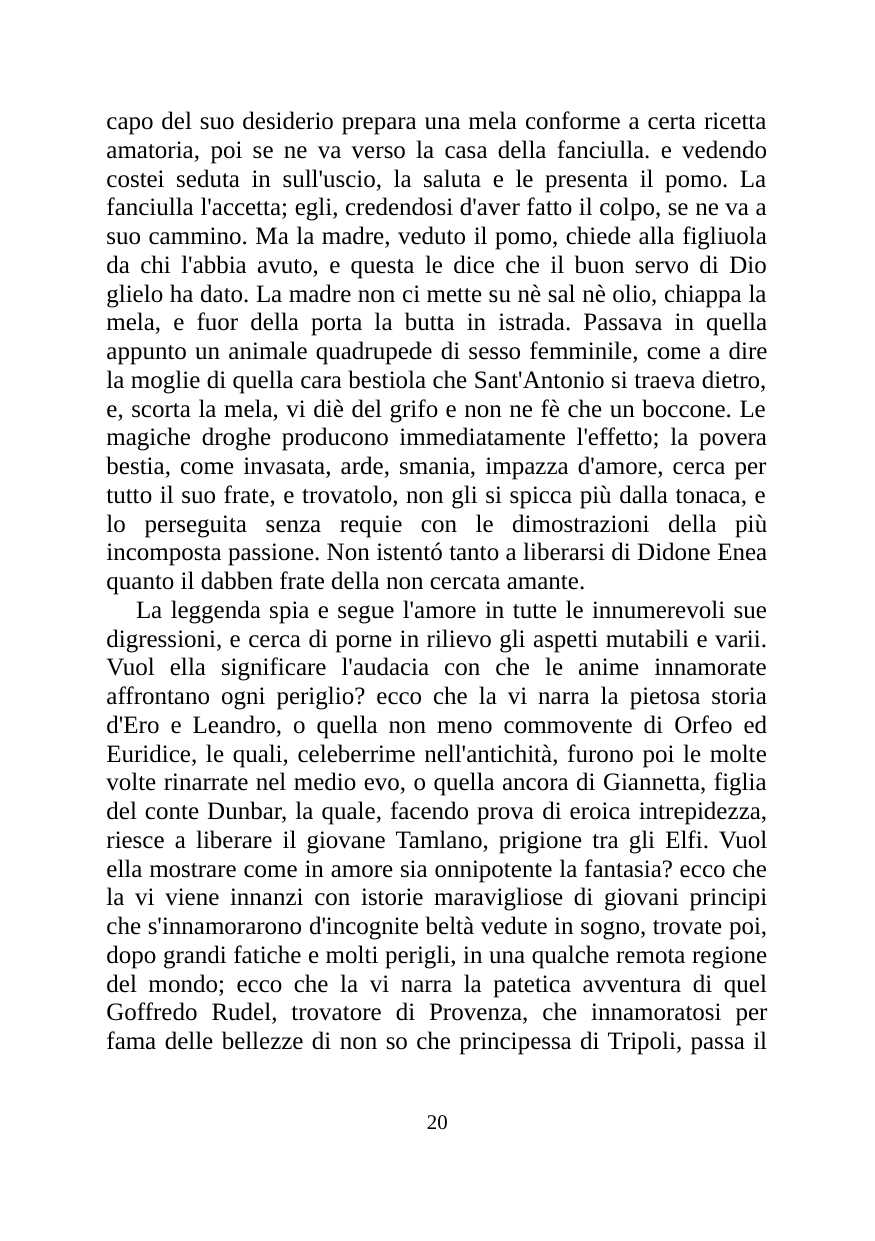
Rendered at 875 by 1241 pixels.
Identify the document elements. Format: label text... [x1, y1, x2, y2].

text capo del suo desiderio prepara una mela conforme a certa ricetta amatoria, poi se ne va verso la casa della fanciulla. e vedendo costei seduta in sull'uscio, la saluta e le presenta il pomo. La fanciulla l'accetta; egli, credendosi d'aver fatto il colpo, se ne va a suo cammino. Ma la madre, veduto il pomo, chiede alla figliuola da chi l'abbia avuto, e questa le dice che il buon servo di Dio glielo ha dato. La madre non ci mette su nè sal nè olio, chiappa la mela, e fuor della porta la butta in istrada. Passava in quella appunto un animale quadrupede di sesso femminile, come a dire la moglie di quella cara bestiola che Sant'Antonio si traeva dietro, e, scorta la mela, vi diè del grifo e non ne fè che un boccone. Le magiche droghe producono immediatamente l'effetto; la povera bestia, come invasata, arde, smania, impazza d'amore, cerca per tutto il suo frate, e trovatolo, non gli si spicca più dalla tonaca, e lo perseguita senza requie con le dimostrazioni della più incomposta passione. Non istentó tanto a liberarsi di Didone Enea quanto il dabben frate della non cercata amante. [106, 106, 768, 595]
text La leggenda spia e segue l'amore in tutte le innumerevoli sue digressioni, e cerca di porne in rilievo gli aspetti mutabili e varii. Vuol ella significare l'audacia con che le anime innamorate affrontano ogni periglio? ecco che la vi narra la pietosa storia d'Ero e Leandro, o quella non meno commovente di Orfeo ed Euridice, le quali, celeberrime nell'antichità, furono poi le molte volte rinarrate nel medio evo, o quella ancora di Giannetta, figlia del conte Dunbar, la quale, facendo prova di eroica intrepidezza, riesce a liberare il giovane Tamlano, prigione tra gli Elfi. Vuol ella mostrare come in amore sia onnipotente la fantasia? ecco che la vi viene innanzi con istorie maravigliose di giovani principi che s'innamorarono d'incognite beltà vedute in sogno, trovate poi, dopo grandi fatiche e molti perigli, in una qualche remota regione del mondo; ecco che la vi narra la patetica avventura di quel Goffredo Rudel, trovatore di Provenza, che innamoratosi per fama delle bellezze di non so che principessa di Tripoli, passa il [106, 595, 768, 1055]
